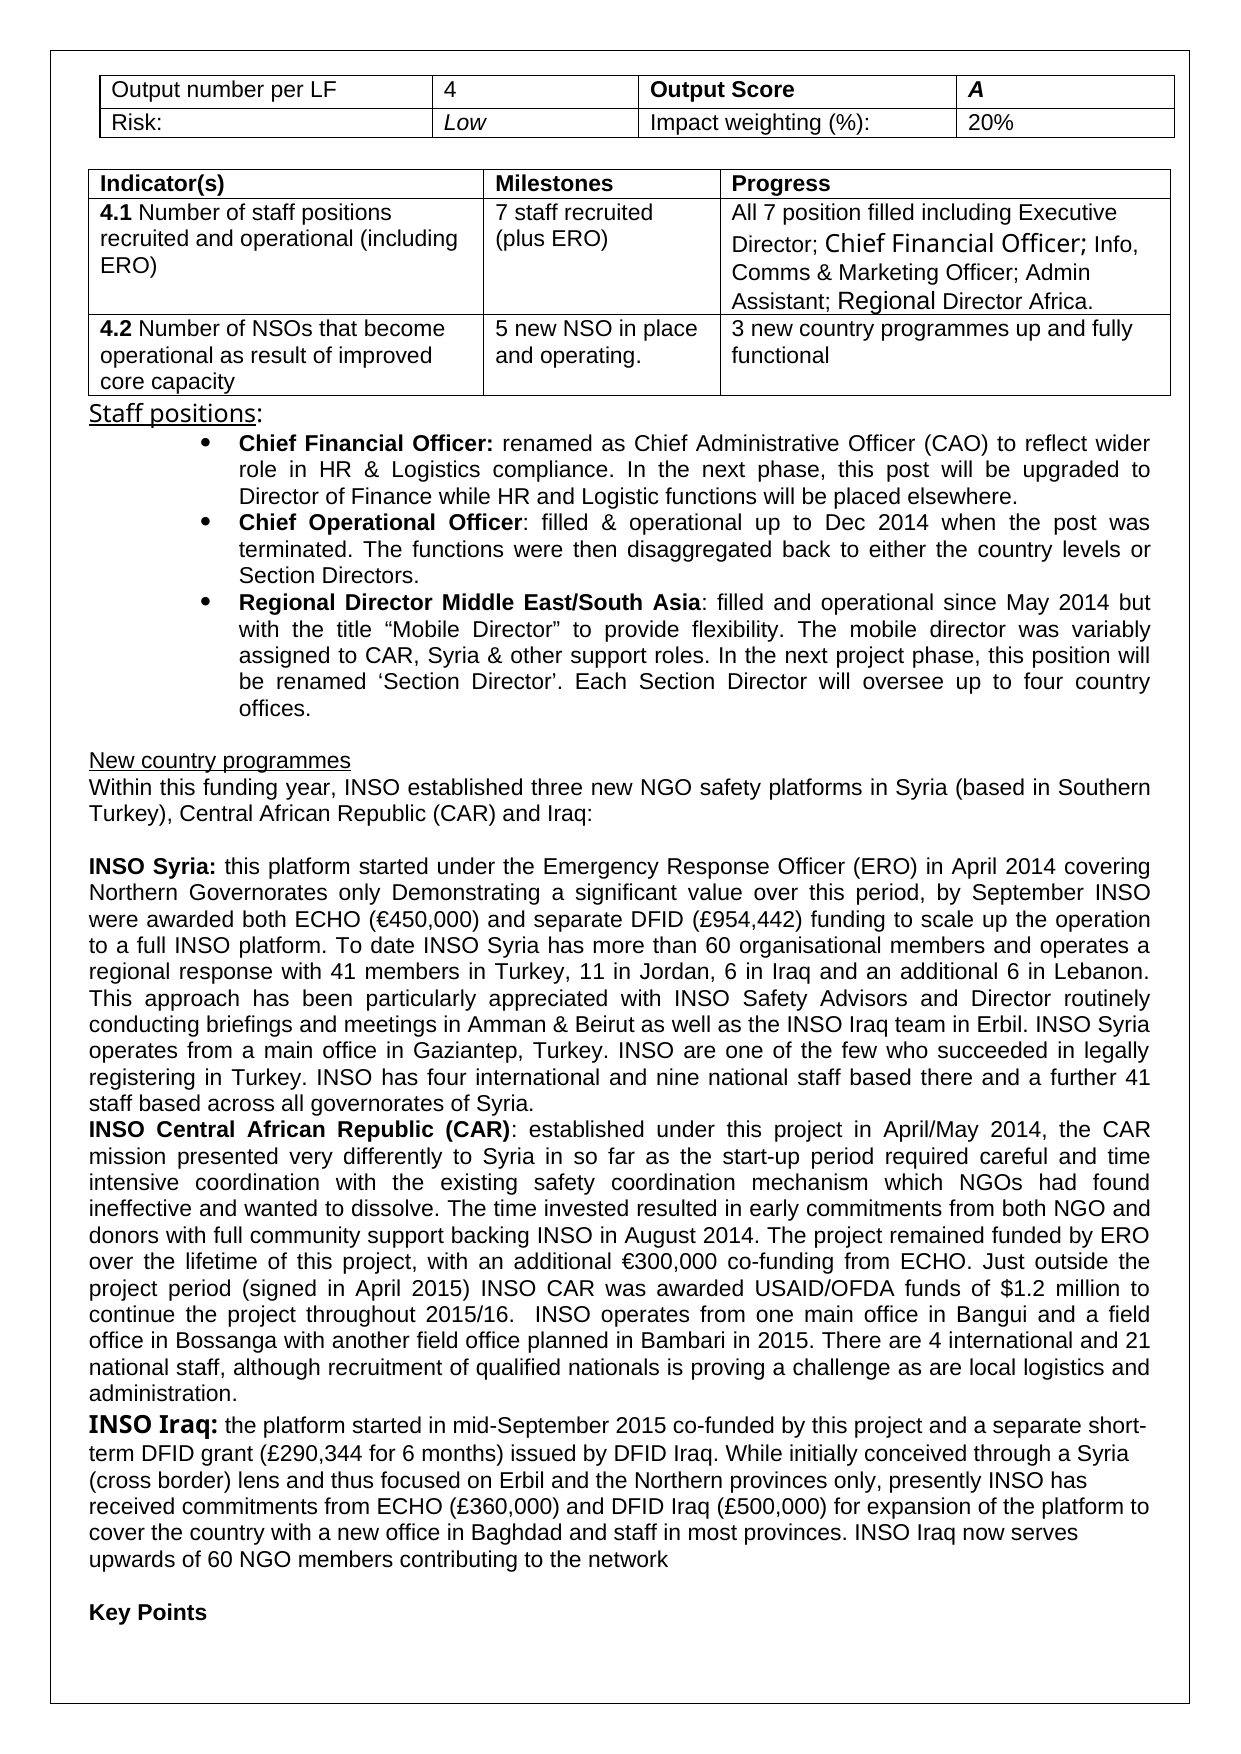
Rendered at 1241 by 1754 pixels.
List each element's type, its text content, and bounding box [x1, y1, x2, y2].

table_cell Low [433, 109, 638, 137]
table_cell Impact weighting (%): [639, 109, 956, 137]
list Chief Operational Officer: filled & operational up to Dec 2014 when the post was terminated. The functions were then disaggregated back to either the country levels or Section Directors. [201, 509, 1152, 589]
table_cell 7 staff recruited (plus ERO) [484, 199, 720, 314]
table_cell Risk: [101, 109, 432, 137]
list Regional Director Middle East/South Asia: filled and operational since May 2014 but with the title “Mobile Director” to provide flexibility. The mobile director was variably assigned to CAR, Syria & other support roles. In the next project phase, this position will be renamed ‘Section Director’. Each Section Director will oversee up to four country offices. [201, 589, 1152, 721]
table_cell Output Score [639, 76, 956, 108]
table_cell 4 [433, 76, 638, 108]
text INSO Syria: this platform started under the Emergency Response Officer (ERO) in April 2014 covering Northern Governorates only Demonstrating a significant value over this period, by September INSO were awarded both ECHO (€450,000) and separate DFID (£954,442) funding to scale up the operation to a full INSO platform. To date INSO Syria has more than 60 organisational members and operates a regional response with 41 members in Turkey, 11 in Jordan, 6 in Iraq and an additional 6 in Lebanon. This approach has been particularly appreciated with INSO Safety Advisors and Director routinely conducting briefings and meetings in Amman & Beirut as well as the INSO Iraq team in Erbil. INSO Syria operates from a main office in Gaziantep, Turkey. INSO are one of the few who succeeded in legally registering in Turkey. INSO has four international and nine national staff based there and a further 41 staff based across all governorates of Syria. [89, 853, 1152, 1116]
table_cell 4.2 Number of NSOs that become operational as result of improved core capacity [89, 315, 483, 394]
table_cell A [957, 76, 1174, 108]
list Chief Financial Officer: renamed as Chief Administrative Officer (CAO) to reflect wider role in HR & Logistics compliance. In the next phase, this post will be upgraded to Director of Finance while HR and Logistic functions will be placed elsewhere. [201, 429, 1152, 509]
table_cell All 7 position filled including Executive Director; Chief Financial Officer; Info, Comms & Marketing Officer; Admin Assistant; Regional Director Africa. [721, 199, 1170, 314]
text Key Points [89, 1598, 1152, 1625]
table_header Progress [721, 170, 1170, 198]
table_header Indicator(s) [89, 170, 483, 198]
text New country programmes [89, 747, 1152, 774]
table_cell Output number per LF [101, 76, 432, 108]
text INSO Iraq: the platform started in mid-September 2015 co-funded by this project and a separate short-term DFID grant (£290,344 for 6 months) issued by DFID Iraq. While initially conceived through a Syria (cross border) lens and thus focused on Erbil and the Northern provinces only, presently INSO has received commitments from ECHO (£360,000) and DFID Iraq (£500,000) for expansion of the platform to cover the country with a new office in Baghdad and staff in most provinces. INSO Iraq now serves upwards of 60 NGO members contributing to the network [89, 1406, 1152, 1572]
table_cell 20% [957, 109, 1174, 137]
text INSO Central African Republic (CAR): established under this project in April/May 2014, the CAR mission presented very differently to Syria in so far as the start-up period required careful and time intensive coordination with the existing safety coordination mechanism which NGOs had found ineffective and wanted to dissolve. The time invested resulted in early commitments from both NGO and donors with full community support backing INSO in August 2014. The project remained funded by ERO over the lifetime of this project, with an additional €300,000 co-funding from ECHO. Just outside the project period (signed in April 2015) INSO CAR was awarded USAID/OFDA funds of $1.2 million to continue the project throughout 2015/16. INSO operates from one main office in Bangui and a field office in Bossanga with another field office planned in Bambari in 2015. There are 4 international and 21 national staff, although recruitment of qualified nationals is proving a challenge as are local logistics and administration. [89, 1116, 1152, 1406]
table_cell 4.1 Number of staff positions recruited and operational (including ERO) [89, 199, 483, 314]
text Within this funding year, INSO established three new NGO safety platforms in Syria (based in Southern Turkey), Central African Republic (CAR) and Iraq: [89, 774, 1152, 826]
text Staff positions: [89, 396, 1152, 429]
table_cell 3 new country programmes up and fully functional [721, 315, 1170, 394]
table_cell 5 new NSO in place and operating. [484, 315, 720, 394]
table_header Milestones [484, 170, 720, 198]
